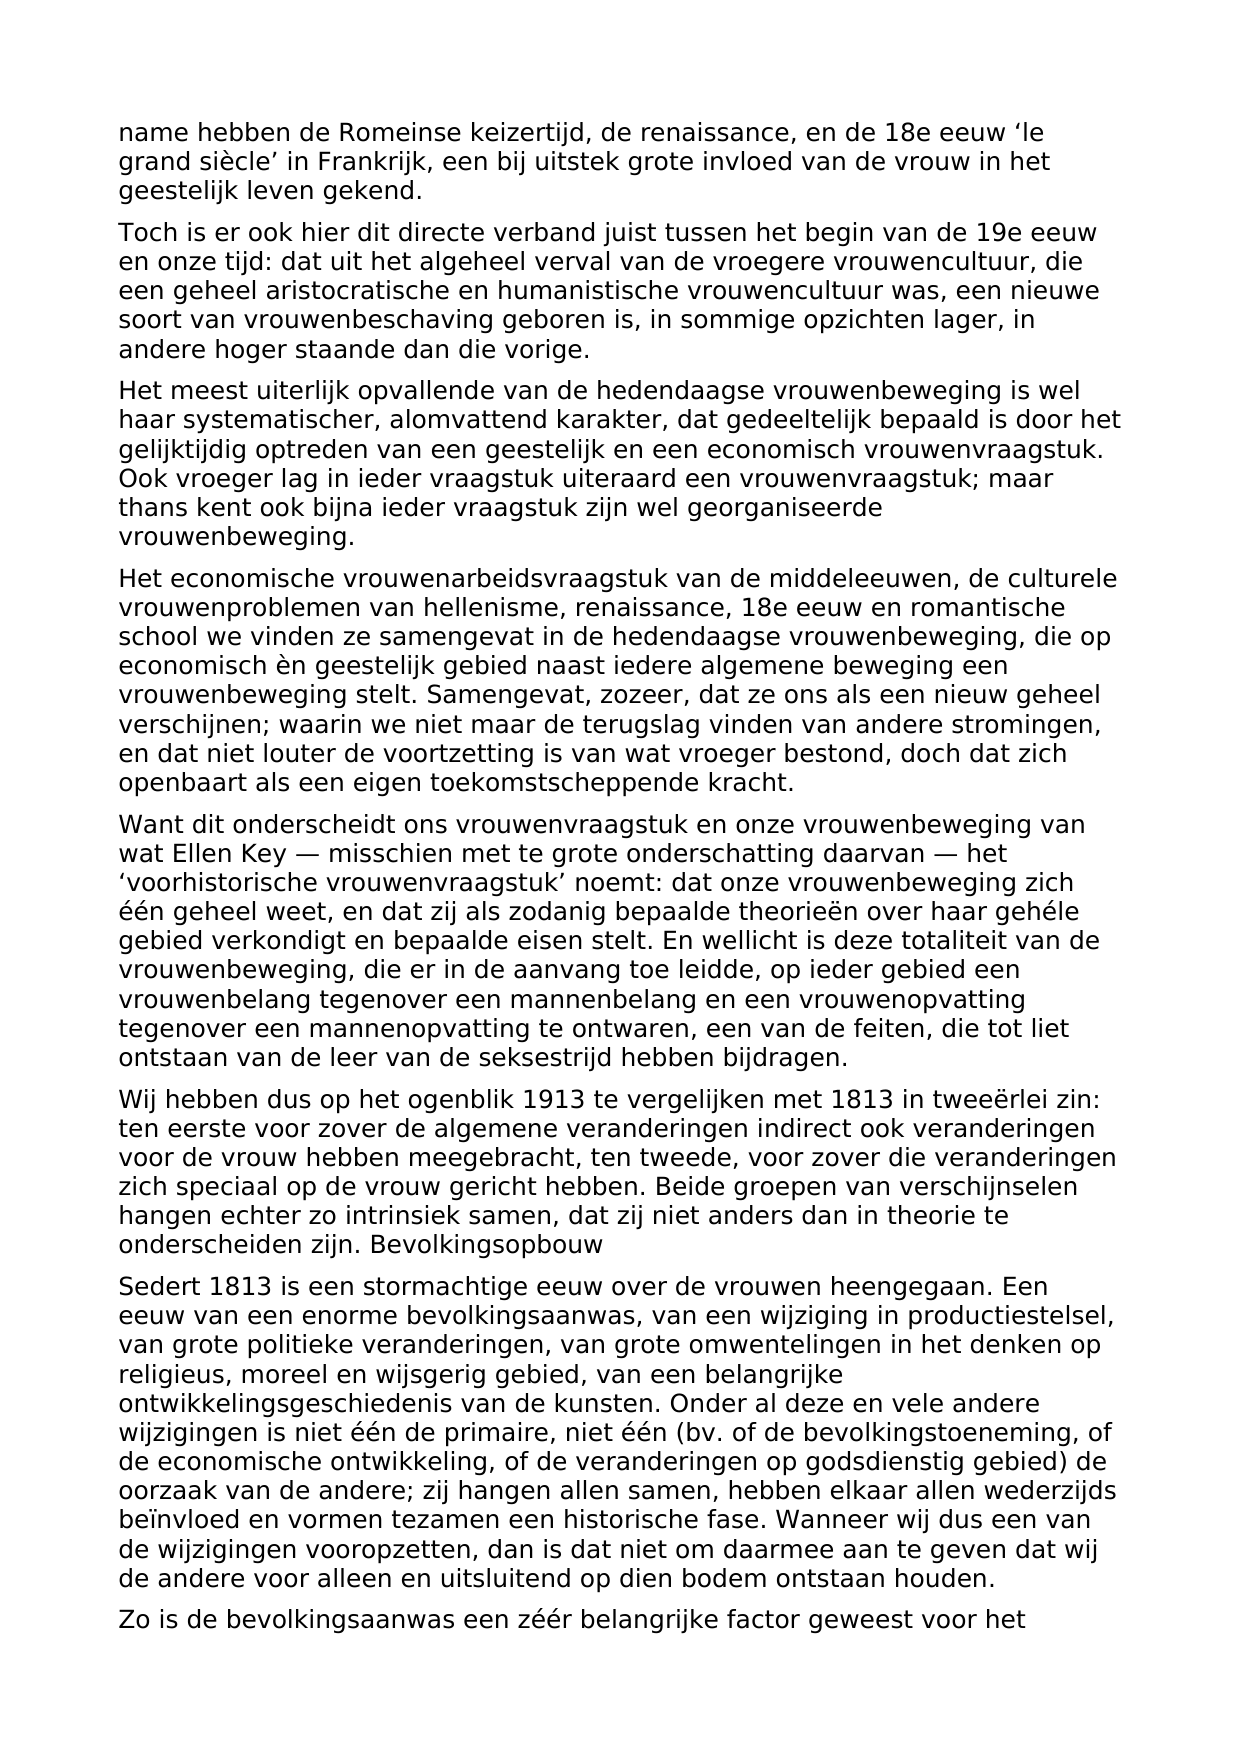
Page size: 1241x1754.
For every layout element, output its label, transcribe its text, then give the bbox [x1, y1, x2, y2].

text Het economische vrouwenarbeidsvraagstuk van de middeleeuwen, de culturele vrouwenproblemen van hellenisme, renaissance, 18e eeuw en romantische school we vinden ze samengevat in de hedendaagse vrouwenbeweging, die op economisch èn geestelijk gebied naast iedere algemene beweging een vrouwenbeweging stelt. Samengevat, zozeer, dat ze ons als een nieuw geheel verschijnen; waarin we niet maar de terugslag vinden van andere stromingen, en dat niet louter de voortzetting is van wat vroeger bestond, doch dat zich openbaart als een eigen toekomstscheppende kracht. [118, 564, 1122, 797]
text Want dit onderscheidt ons vrouwenvraagstuk en onze vrouwenbeweging van wat Ellen Key — misschien met te grote onderschatting daarvan — het ‘voorhistorische vrouwenvraagstuk’ noemt: dat onze vrouwenbeweging zich één geheel weet, en dat zij als zodanig bepaalde theorieën over haar gehéle gebied verkondigt en bepaalde eisen stelt. En wellicht is deze totaliteit van de vrouwenbeweging, die er in de aanvang toe leidde, op ieder gebied een vrouwenbelang tegenover een mannenbelang en een vrouwenopvatting tegenover een mannenopvatting te ontwaren, een van de feiten, die tot liet ontstaan van de leer van de seksestrijd hebben bijdragen. [118, 810, 1122, 1072]
text name hebben de Romeinse keizertijd, de renaissance, en de 18e eeuw ‘le grand siècle’ in Frankrijk, een bij uitstek grote invloed van de vrouw in het geestelijk leven gekend. [118, 118, 1122, 206]
text Toch is er ook hier dit directe verband juist tussen het begin van de 19e eeuw en onze tijd: dat uit het algeheel verval van de vroegere vrouwencultuur, die een geheel aristocratische en humanistische vrouwencultuur was, een nieuwe soort van vrouwenbeschaving geboren is, in sommige opzichten lager, in andere hoger staande dan die vorige. [118, 218, 1122, 364]
text Het meest uiterlijk opvallende van de hedendaagse vrouwenbeweging is wel haar systematischer, alomvattend karakter, dat gedeeltelijk bepaald is door het gelijktijdig optreden van een geestelijk en een economisch vrouwenvraagstuk. Ook vroeger lag in ieder vraagstuk uiteraard een vrouwenvraagstuk; maar thans kent ook bijna ieder vraagstuk zijn wel georganiseerde vrouwenbeweging. [118, 376, 1122, 551]
text Sedert 1813 is een stormachtige eeuw over de vrouwen heengegaan. Een eeuw van een enorme bevolkingsaanwas, van een wijziging in productiestelsel, van grote politieke veranderingen, van grote omwentelingen in het denken op religieus, moreel en wijsgerig gebied, van een belangrijke ontwikkelingsgeschiedenis van de kunsten. Onder al deze en vele andere wijzigingen is niet één de primaire, niet één (bv. of de bevolkingstoeneming, of de economische ontwikkeling, of de veranderingen op godsdienstig gebied) de oorzaak van de andere; zij hangen allen samen, hebben elkaar allen wederzijds beïnvloed en vormen tezamen een historische fase. Wanneer wij dus een van de wijzigingen vooropzetten, dan is dat niet om daarmee aan te geven dat wij de andere voor alleen en uitsluitend op dien bodem ontstaan houden. [118, 1272, 1122, 1593]
text Wij hebben dus op het ogenblik 1913 te vergelijken met 1813 in tweeërlei zin: ten eerste voor zover de algemene veranderingen indirect ook veranderingen voor de vrouw hebben meegebracht, ten tweede, voor zover die veranderingen zich speciaal op de vrouw gericht hebben. Beide groepen van verschijnselen hangen echter zo intrinsiek samen, dat zij niet anders dan in theorie te onderscheiden zijn. Bevolkingsopbouw [118, 1085, 1122, 1260]
text Zo is de bevolkingsaanwas een zéér belangrijke factor geweest voor het [118, 1606, 1122, 1635]
